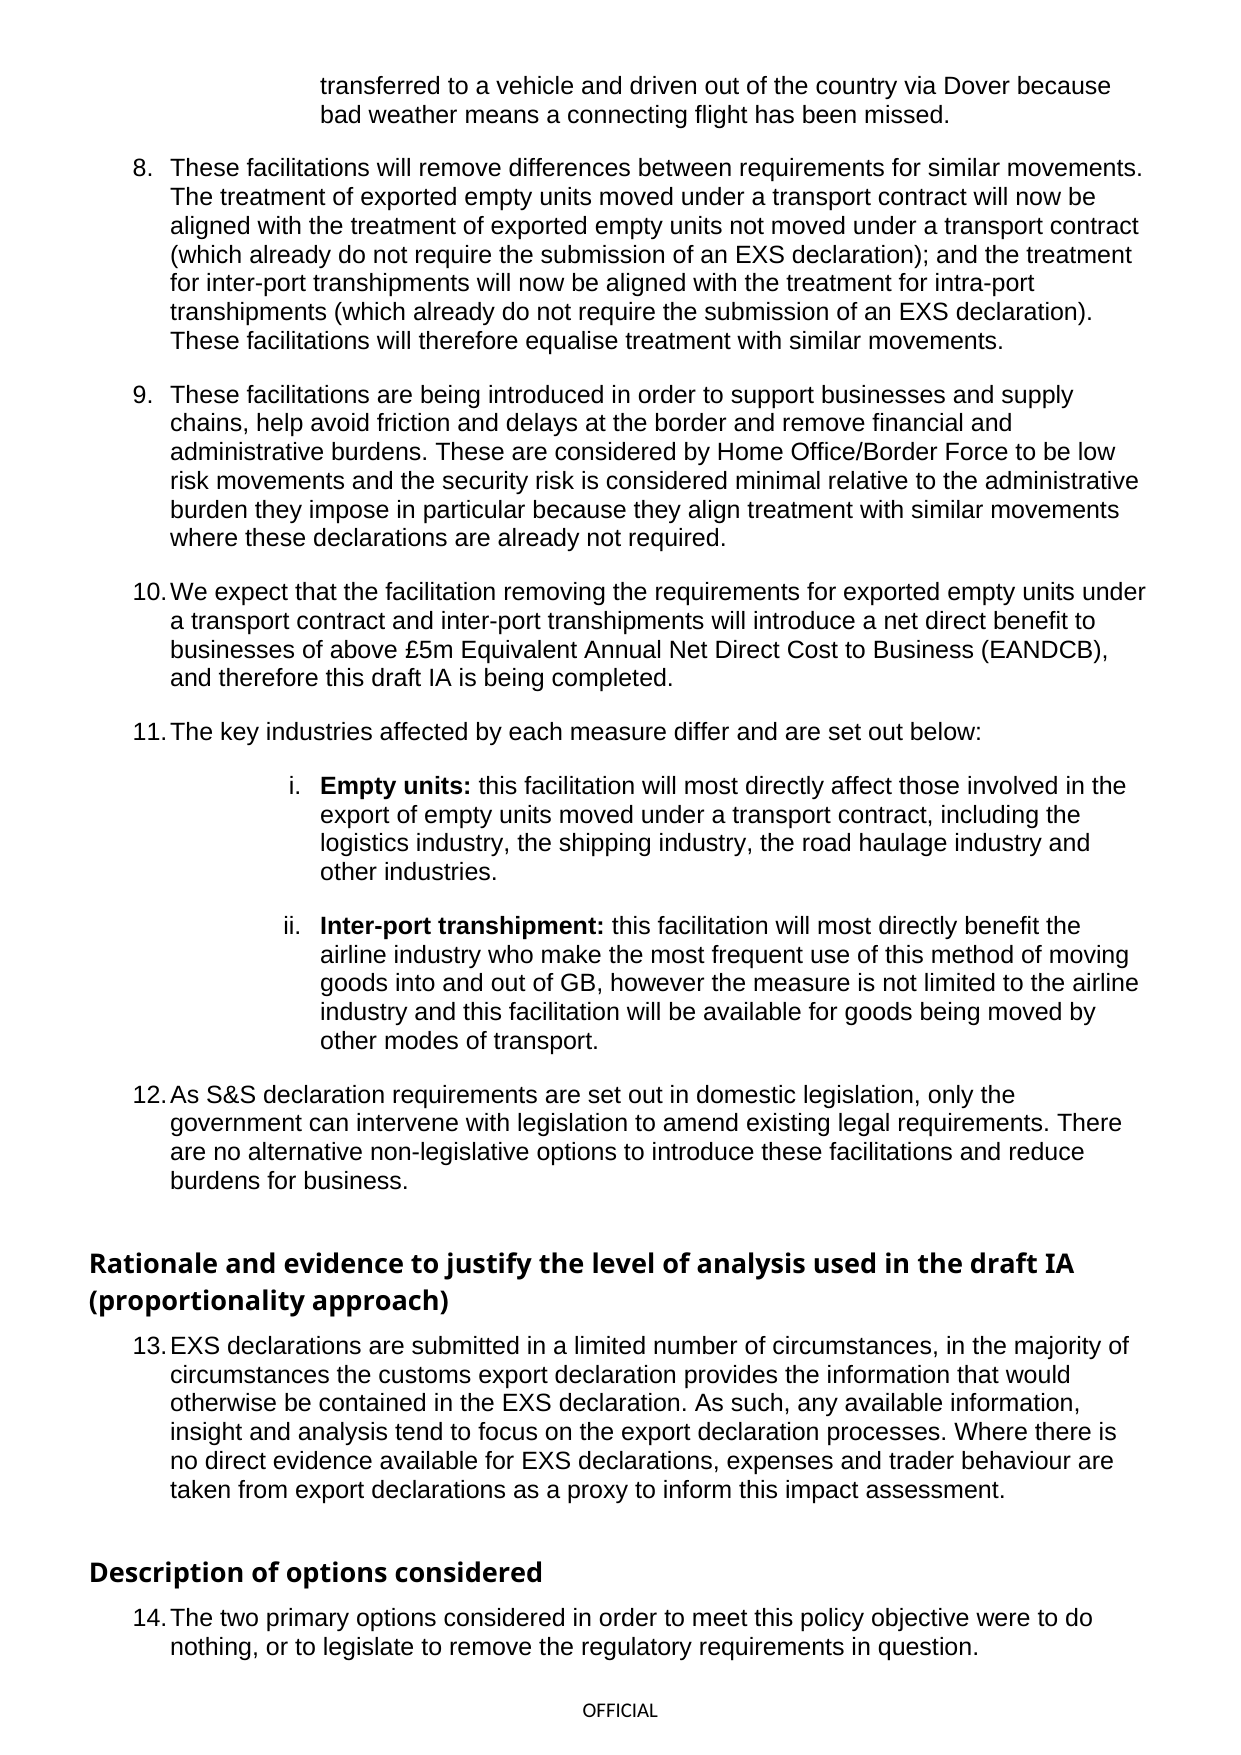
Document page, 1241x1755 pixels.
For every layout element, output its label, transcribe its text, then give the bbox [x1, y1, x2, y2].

list transferred to a vehicle and driven out of the country via Dover because bad weather means a connecting flight has been missed. [301, 71, 1152, 128]
list We expect that the facilitation removing the requirements for exported empty units under a transport contract and inter-port transhipments will introduce a net direct benefit to businesses of above £5m Equivalent Annual Net Direct Cost to Business (EANDCB), and therefore this draft IA is being completed. [132, 577, 1152, 692]
subtitle Description of options considered [89, 1553, 1152, 1590]
list These facilitations are being introduced in order to support businesses and supply chains, help avoid friction and delays at the border and remove financial and administrative burdens. These are considered by Home Office/Border Force to be low risk movements and the security risk is considered minimal relative to the administrative burden they impose in particular because they align treatment with similar movements where these declarations are already not required. [132, 379, 1152, 552]
list These facilitations will remove differences between requirements for similar movements. The treatment of exported empty units moved under a transport contract will now be aligned with the treatment of exported empty units not moved under a transport contract (which already do not require the submission of an EXS declaration); and the treatment for inter-port transhipments will now be aligned with the treatment for intra-port transhipments (which already do not require the submission of an EXS declaration). These facilitations will therefore equalise treatment with similar movements. [132, 153, 1152, 354]
list The two primary options considered in order to meet this policy objective were to do nothing, or to legislate to remove the regulatory requirements in question. [132, 1603, 1152, 1660]
list Inter-port transhipment: this facilitation will most directly benefit the airline industry who make the most frequent use of this method of moving goods into and out of GB, however the measure is not limited to the airline industry and this facilitation will be available for goods being moved by other modes of transport. [301, 911, 1152, 1054]
list The key industries affected by each measure differ and are set out below: [132, 717, 1152, 746]
list As S&S declaration requirements are set out in domestic legislation, only the government can intervene with legislation to amend existing legal requirements. There are no alternative non-legislative options to introduce these facilitations and reduce burdens for business. [132, 1079, 1152, 1194]
list Empty units: this facilitation will most directly affect those involved in the export of empty units moved under a transport contract, including the logistics industry, the shipping industry, the road haulage industry and other industries. [301, 771, 1152, 886]
subtitle Rationale and evidence to justify the level of analysis used in the draft IA (proportionality approach) [89, 1244, 1152, 1318]
list EXS declarations are submitted in a limited number of circumstances, in the majority of circumstances the customs export declaration provides the information that would otherwise be contained in the EXS declaration. As such, any available information, insight and analysis tend to focus on the export declaration processes. Where there is no direct evidence available for EXS declarations, expenses and trader behaviour are taken from export declarations as a proxy to inform this impact assessment. [132, 1331, 1152, 1503]
